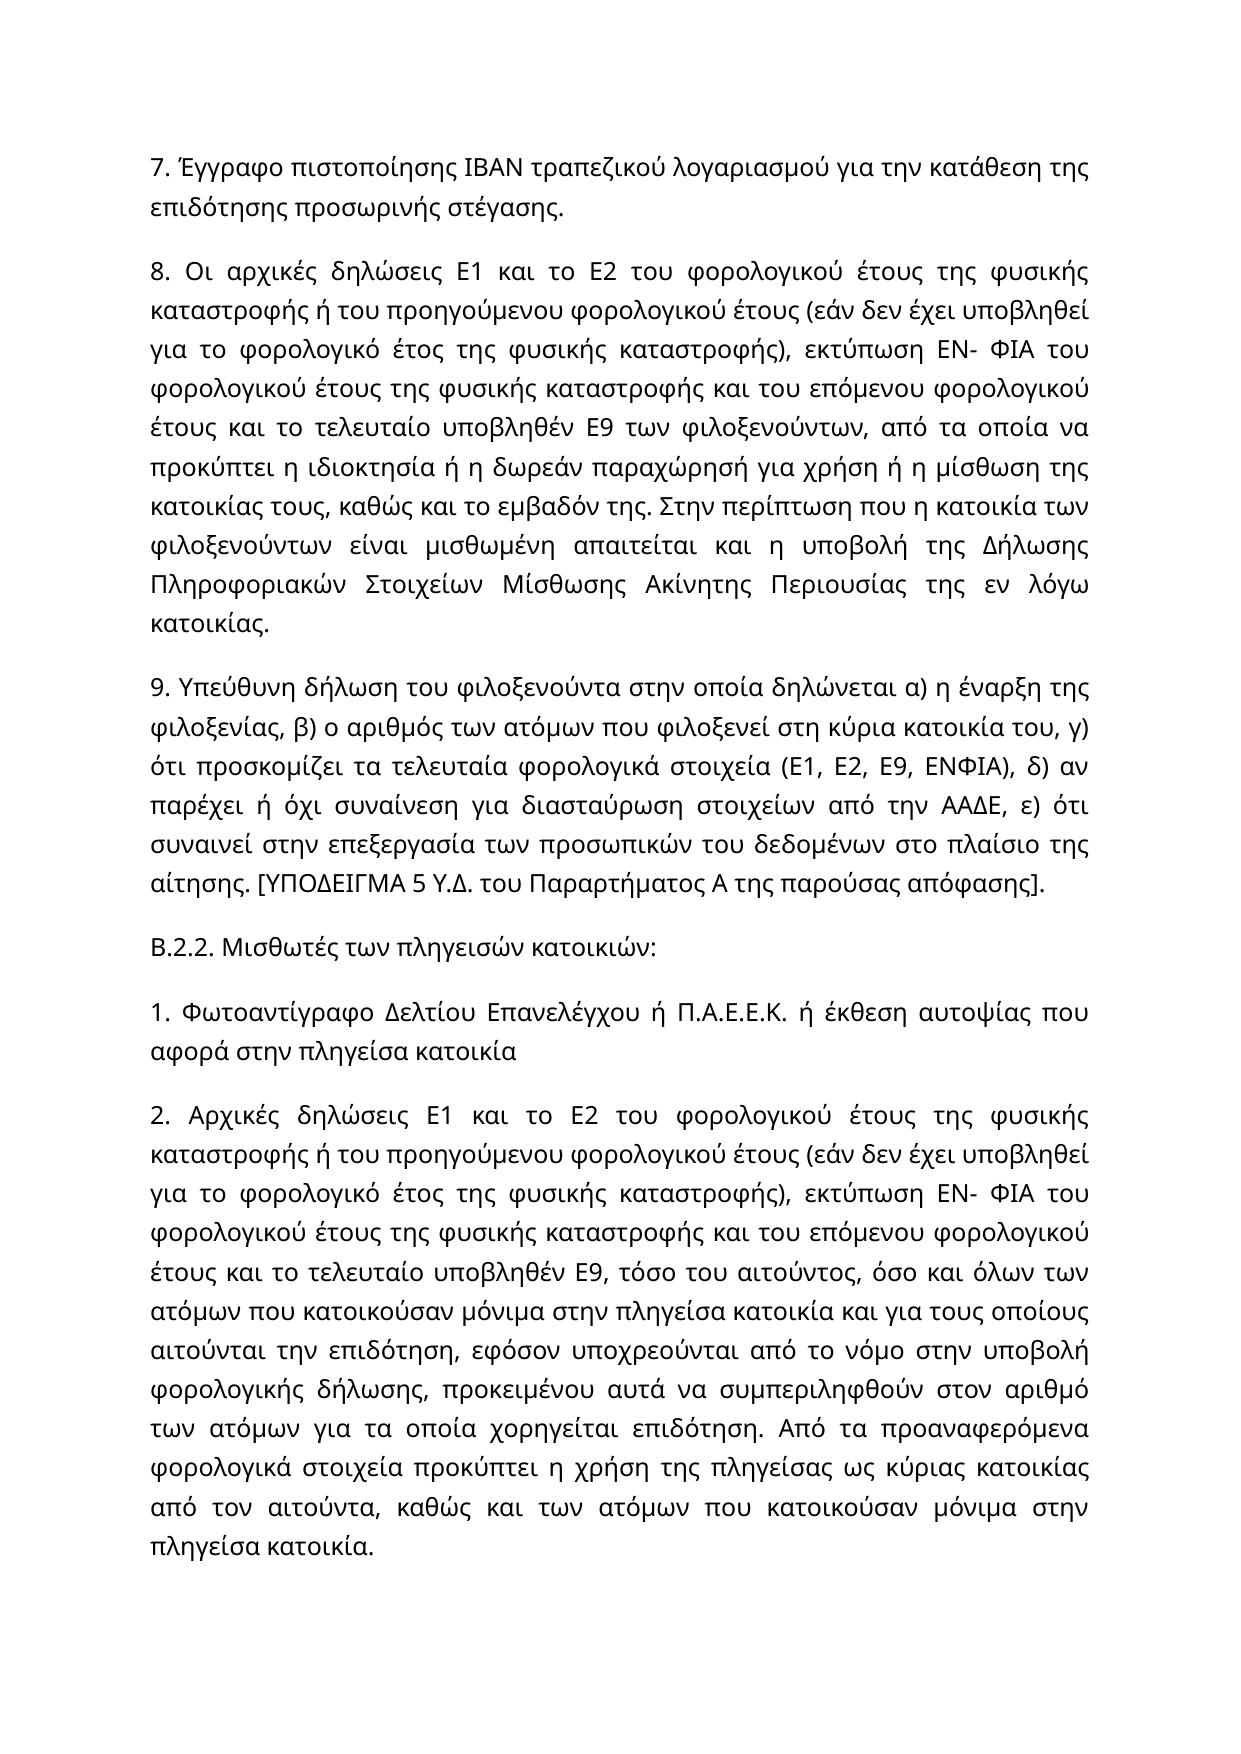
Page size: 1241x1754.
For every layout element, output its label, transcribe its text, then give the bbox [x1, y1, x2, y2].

text 2. Αρχικές δηλώσεις Ε1 και το Ε2 του φορολογικού έτους της φυσικής καταστροφής ή του προηγούμενου φορολογικού έτους (εάν δεν έχει υποβληθεί για το φορολογικό έτος της φυσικής καταστροφής), εκτύπωση ΕΝ- ΦΙΑ του φορολογικού έτους της φυσικής καταστροφής και του επόμενου φορολογικού έτους και το τελευταίο υποβληθέν Ε9, τόσο του αιτούντος, όσο και όλων των ατόμων που κατοικούσαν μόνιμα στην πληγείσα κατοικία και για τους οποίους αιτούνται την επιδότηση, εφόσον υποχρεούνται από το νόμο στην υποβολή φορολογικής δήλωσης, προκειμένου αυτά να συμπεριληφθούν στον αριθμό των ατόμων για τα οποία χορηγείται επιδότηση. Από τα προαναφερόμενα φορολογικά στοιχεία προκύπτει η χρήση της πληγείσας ως κύριας κατοικίας από τον αιτούντα, καθώς και των ατόμων που κατοικούσαν μόνιμα στην πληγείσα κατοικία. [150, 1097, 1090, 1562]
text Β.2.2. Μισθωτές των πληγεισών κατοικιών: [150, 930, 1090, 964]
text 9. Υπεύθυνη δήλωση του φιλοξενούντα στην οποία δηλώνεται α) η έναρξη της φιλοξενίας, β) ο αριθμός των ατόμων που φιλοξενεί στη κύρια κατοικία του, γ) ότι προσκομίζει τα τελευταία φορολογικά στοιχεία (Ε1, Ε2, Ε9, ΕΝΦΙΑ), δ) αν παρέχει ή όχι συναίνεση για διασταύρωση στοιχείων από την ΑΑΔΕ, ε) ότι συναινεί στην επεξεργασία των προσωπικών του δεδομένων στο πλαίσιο της αίτησης. [ΥΠΟΔΕΙΓΜΑ 5 Υ.Δ. του Παραρτήματος Α της παρούσας απόφασης]. [150, 670, 1090, 900]
text 7. Έγγραφο πιστοποίησης ΙΒΑΝ τραπεζικού λογαριασμού για την κατάθεση της επιδότησης προσωρινής στέγασης. [150, 150, 1090, 223]
text 8. Οι αρχικές δηλώσεις Ε1 και το Ε2 του φορολογικού έτους της φυσικής καταστροφής ή του προηγούμενου φορολογικού έτους (εάν δεν έχει υποβληθεί για το φορολογικό έτος της φυσικής καταστροφής), εκτύπωση ΕΝ- ΦΙΑ του φορολογικού έτους της φυσικής καταστροφής και του επόμενου φορολογικού έτους και το τελευταίο υποβληθέν Ε9 των φιλοξενούντων, από τα οποία να προκύπτει η ιδιοκτησία ή η δωρεάν παραχώρησή για χρήση ή η μίσθωση της κατοικίας τους, καθώς και το εμβαδόν της. Στην περίπτωση που η κατοικία των φιλοξενούντων είναι μισθωμένη απαιτείται και η υποβολή της Δήλωσης Πληροφοριακών Στοιχείων Μίσθωσης Ακίνητης Περιουσίας της εν λόγω κατοικίας. [150, 253, 1090, 640]
text 1. Φωτοαντίγραφο Δελτίου Επανελέγχου ή Π.Α.Ε.Ε.Κ. ή έκθεση αυτοψίας που αφορά στην πληγείσα κατοικία [150, 994, 1090, 1067]
